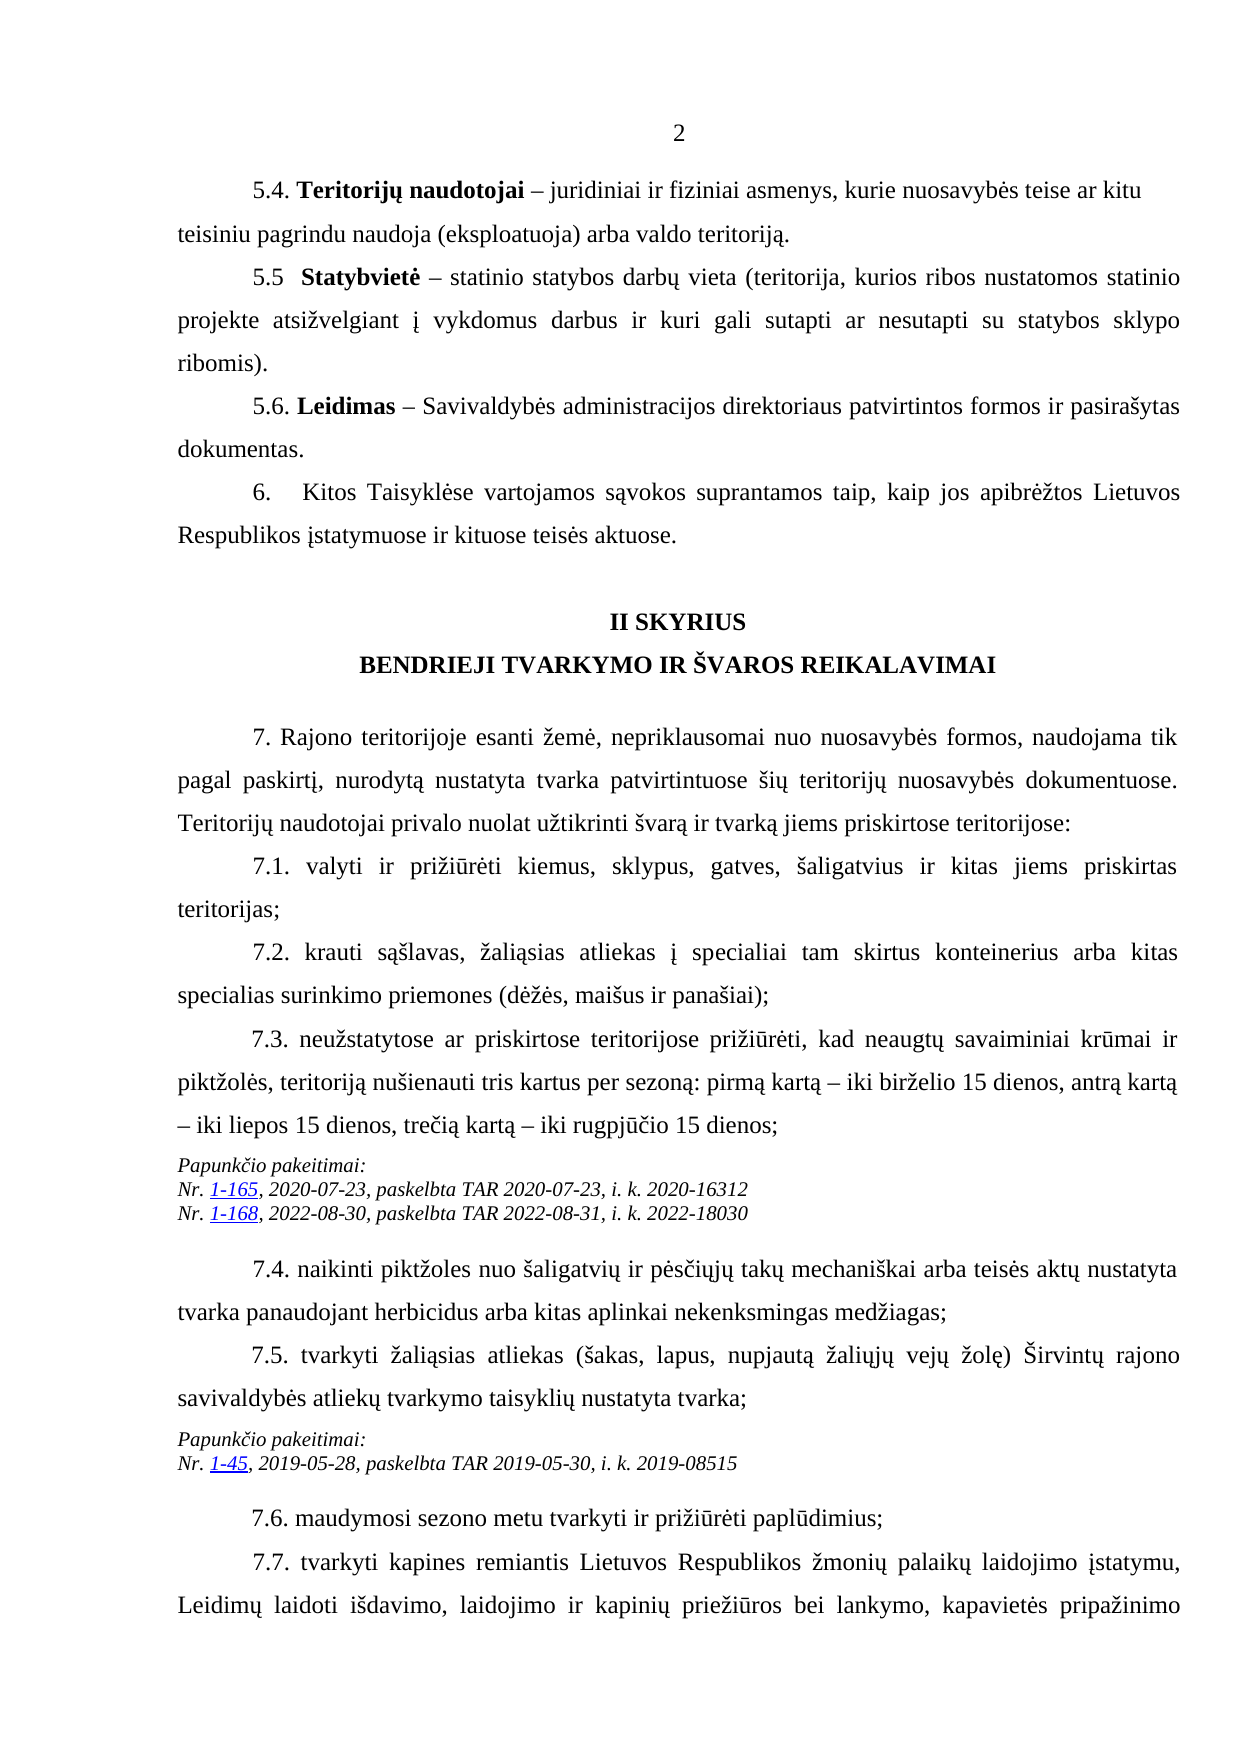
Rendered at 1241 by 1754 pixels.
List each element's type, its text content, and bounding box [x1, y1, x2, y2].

text Nr. 1-168, 2022-08-30, paskelbta TAR 2022-08-31, i. k. 2022-18030 [177, 1201, 1181, 1225]
text Papunkčio pakeitimai: [177, 1153, 1181, 1177]
text 7.5. tvarkyti žaliąsias atliekas (šakas, lapus, nupjautą žaliųjų vejų žolę) Širvintų rajono savivaldybės atliekų tvarkymo taisyklių nustatyta tvarka; [177, 1340, 1181, 1412]
text 7.2. krauti sąšlavas, žaliąsias atliekas į specialiai tam skirtus konteinerius arba kitas specialias surinkimo priemones (dėžės, maišus ir panašiai); [177, 937, 1178, 1009]
text 7.4. naikinti piktžoles nuo šaligatvių ir pėsčiųjų takų mechaniškai arba teisės aktų nustatyta tvarka panaudojant herbicidus arba kitas aplinkai nekenksmingas medžiagas; [177, 1254, 1178, 1326]
text 6. Kitos Taisyklėse vartojamos sąvokos suprantamos taip, kaip jos apibrėžtos Lietuvos Respublikos įstatymuose ir kituose teisės aktuose. [177, 477, 1181, 549]
text Nr. 1-45, 2019-05-28, paskelbta TAR 2019-05-30, i. k. 2019-08515 [177, 1451, 1181, 1475]
text Nr. 1-165, 2020-07-23, paskelbta TAR 2020-07-23, i. k. 2020-16312 [177, 1177, 1181, 1201]
text 7.7. tvarkyti kapines remiantis Lietuvos Respublikos žmonių palaikų laidojimo įstatymu, Leidimų laidoti išdavimo, laidojimo ir kapinių priežiūros bei lankymo, kapavietės pripažinimo [177, 1547, 1181, 1618]
text 7. Rajono teritorijoje esanti žemė, nepriklausomai nuo nuosavybės formos, naudojama tik pagal paskirtį, nurodytą nustatyta tvarka patvirtintuose šių teritorijų nuosavybės dokumentuose. Teritorijų naudotojai privalo nuolat užtikrinti švarą ir tvarką jiems priskirtose teritorijose: [177, 722, 1178, 837]
text 7.3. neužstatytose ar priskirtose teritorijose prižiūrėti, kad neaugtų savaiminiai krūmai ir piktžolės, teritoriją nušienauti tris kartus per sezoną: pirmą kartą – iki birželio 15 dienos, antrą kartą – iki liepos 15 dienos, trečią kartą – iki rugpjūčio 15 dienos; [177, 1024, 1178, 1139]
text 5.5 Statybvietė – statinio statybos darbų vieta (teritorija, kurios ribos nustatomos statinio projekte atsižvelgiant į vykdomus darbus ir kuri gali sutapti ar nesutapti su statybos sklypo ribomis). [177, 262, 1181, 377]
text 5.4. Teritorijų naudotojai – juridiniai ir fiziniai asmenys, kurie nuosavybės teise ar kitu teisiniu pagrindu naudoja (eksploatuoja) arba valdo teritoriją. [177, 176, 1181, 247]
subtitle II SKYRIUS [177, 607, 1178, 636]
text 7.1. valyti ir prižiūrėti kiemus, sklypus, gatves, šaligatvius ir kitas jiems priskirtas teritorijas; [177, 851, 1178, 923]
text Papunkčio pakeitimai: [177, 1427, 1181, 1451]
text 5.6. Leidimas ‒ Savivaldybės administracijos direktoriaus patvirtintos formos ir pasirašytas dokumentas. [177, 391, 1181, 463]
text 7.6. maudymosi sezono metu tvarkyti ir prižiūrėti paplūdimius; [177, 1503, 1180, 1532]
subtitle BENDRIEJI TVARKYMO IR ŠVAROS REIKALAVIMAI [177, 650, 1178, 679]
